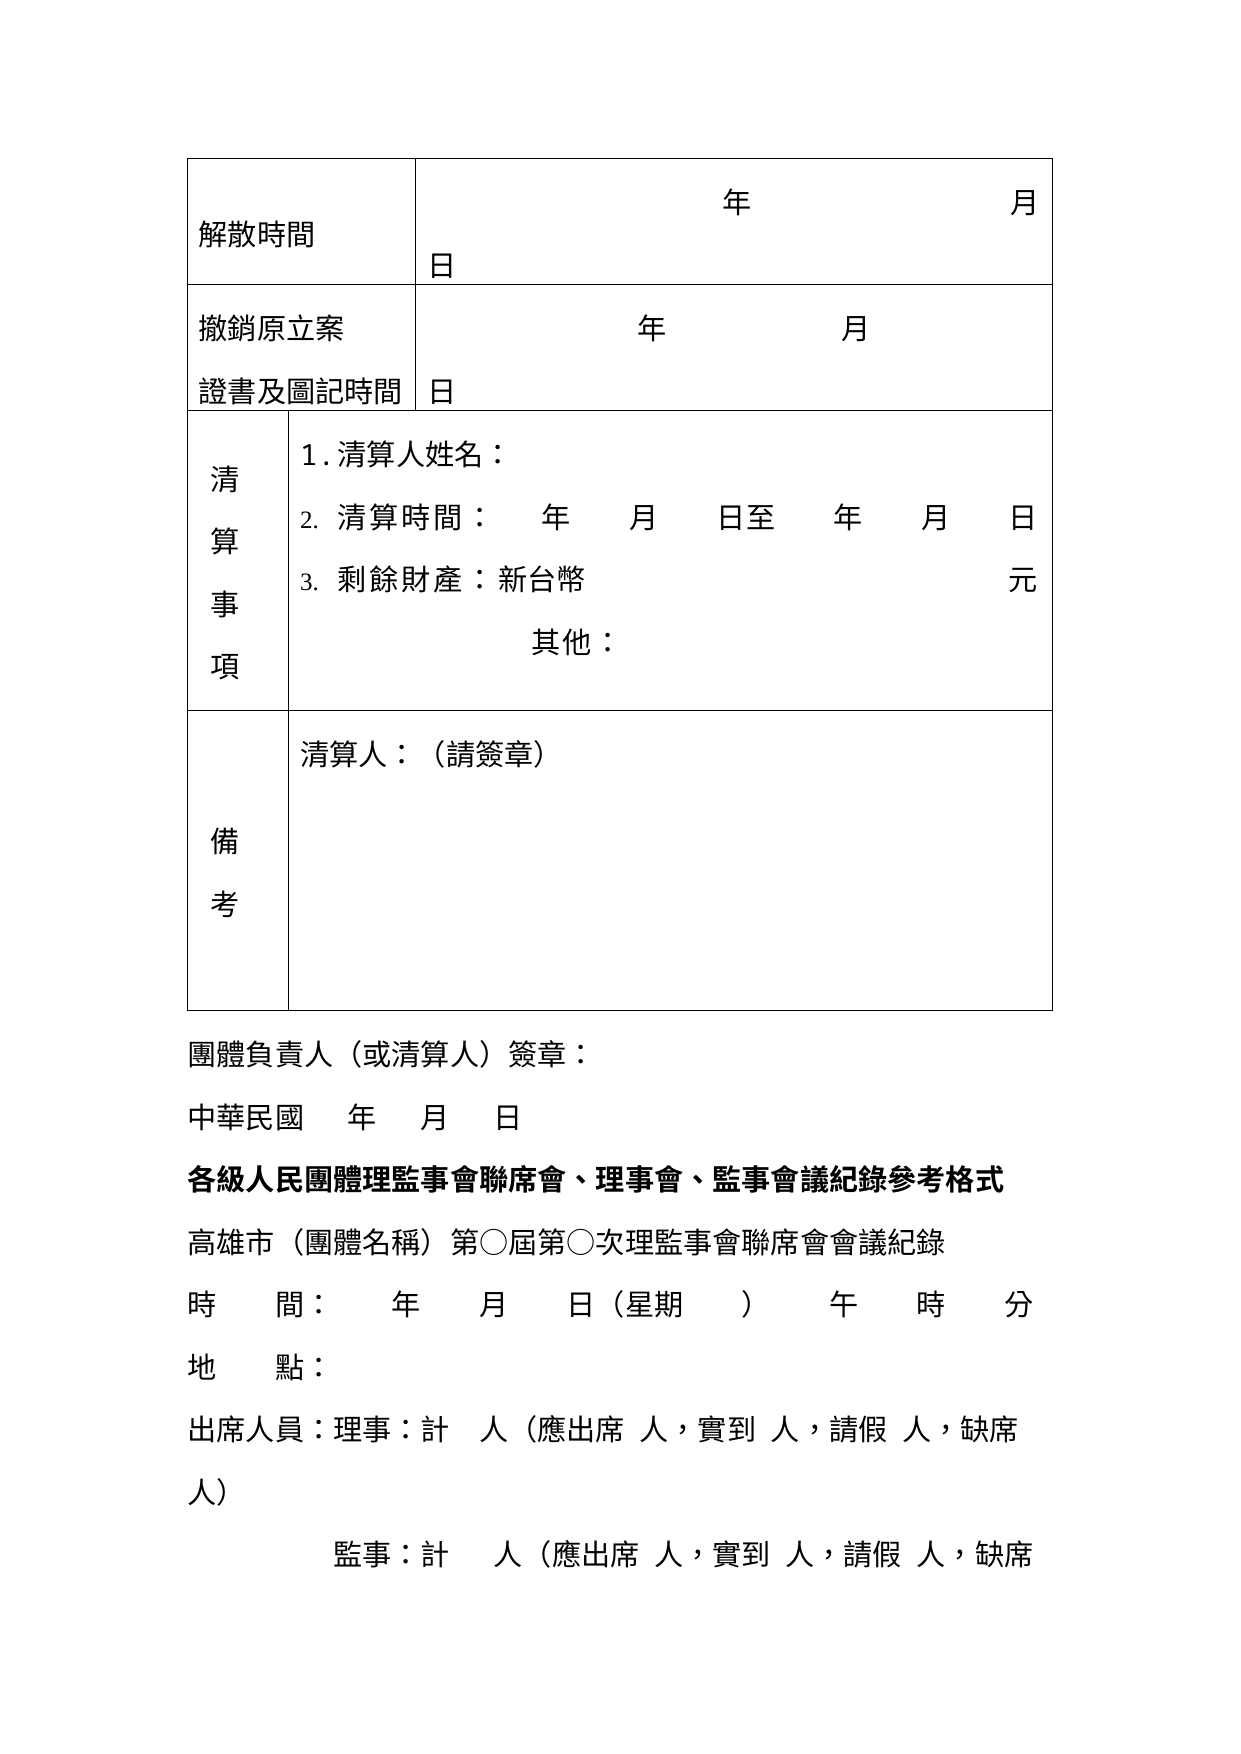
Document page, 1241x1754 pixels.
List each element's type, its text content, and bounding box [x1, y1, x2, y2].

text 地 點： [187, 1324, 1053, 1386]
text 各級人民團體理監事會聯席會、理事會、監事會議紀錄參考格式 [187, 1136, 1053, 1199]
table_cell 年 月 日 [416, 285, 1052, 410]
table_cell 清算人姓名： 清算時間： 年 月 日至 年 月 日 剩餘財產：新台幣 元 其他： [289, 411, 1052, 710]
table_cell 備考 [188, 711, 288, 1010]
text 高雄市（團體名稱）第○屆第○次理監事會聯席會會議紀錄 [187, 1199, 1053, 1261]
text 監事：計 人（應出席 人，實到 人，請假 人，缺席 [187, 1511, 1053, 1574]
text 時 間： 年 月 日（星期 ） 午 時 分 [187, 1261, 1053, 1324]
table_cell 解散時間 [188, 159, 415, 284]
table_cell 清算人：（請簽章） [289, 711, 1052, 1010]
text 中華民國 年 月 日 [187, 1074, 1053, 1136]
table_cell 撤銷原立案 證書及圖記時間 [188, 285, 415, 410]
table_cell 年 月 日 [416, 159, 1052, 284]
text 團體負責人（或清算人）簽章： [187, 1011, 1053, 1074]
text 出席人員：理事：計 人（應出席 人，實到 人，請假 人，缺席 人） [187, 1386, 1053, 1511]
table_cell 清算事項 [188, 411, 288, 710]
